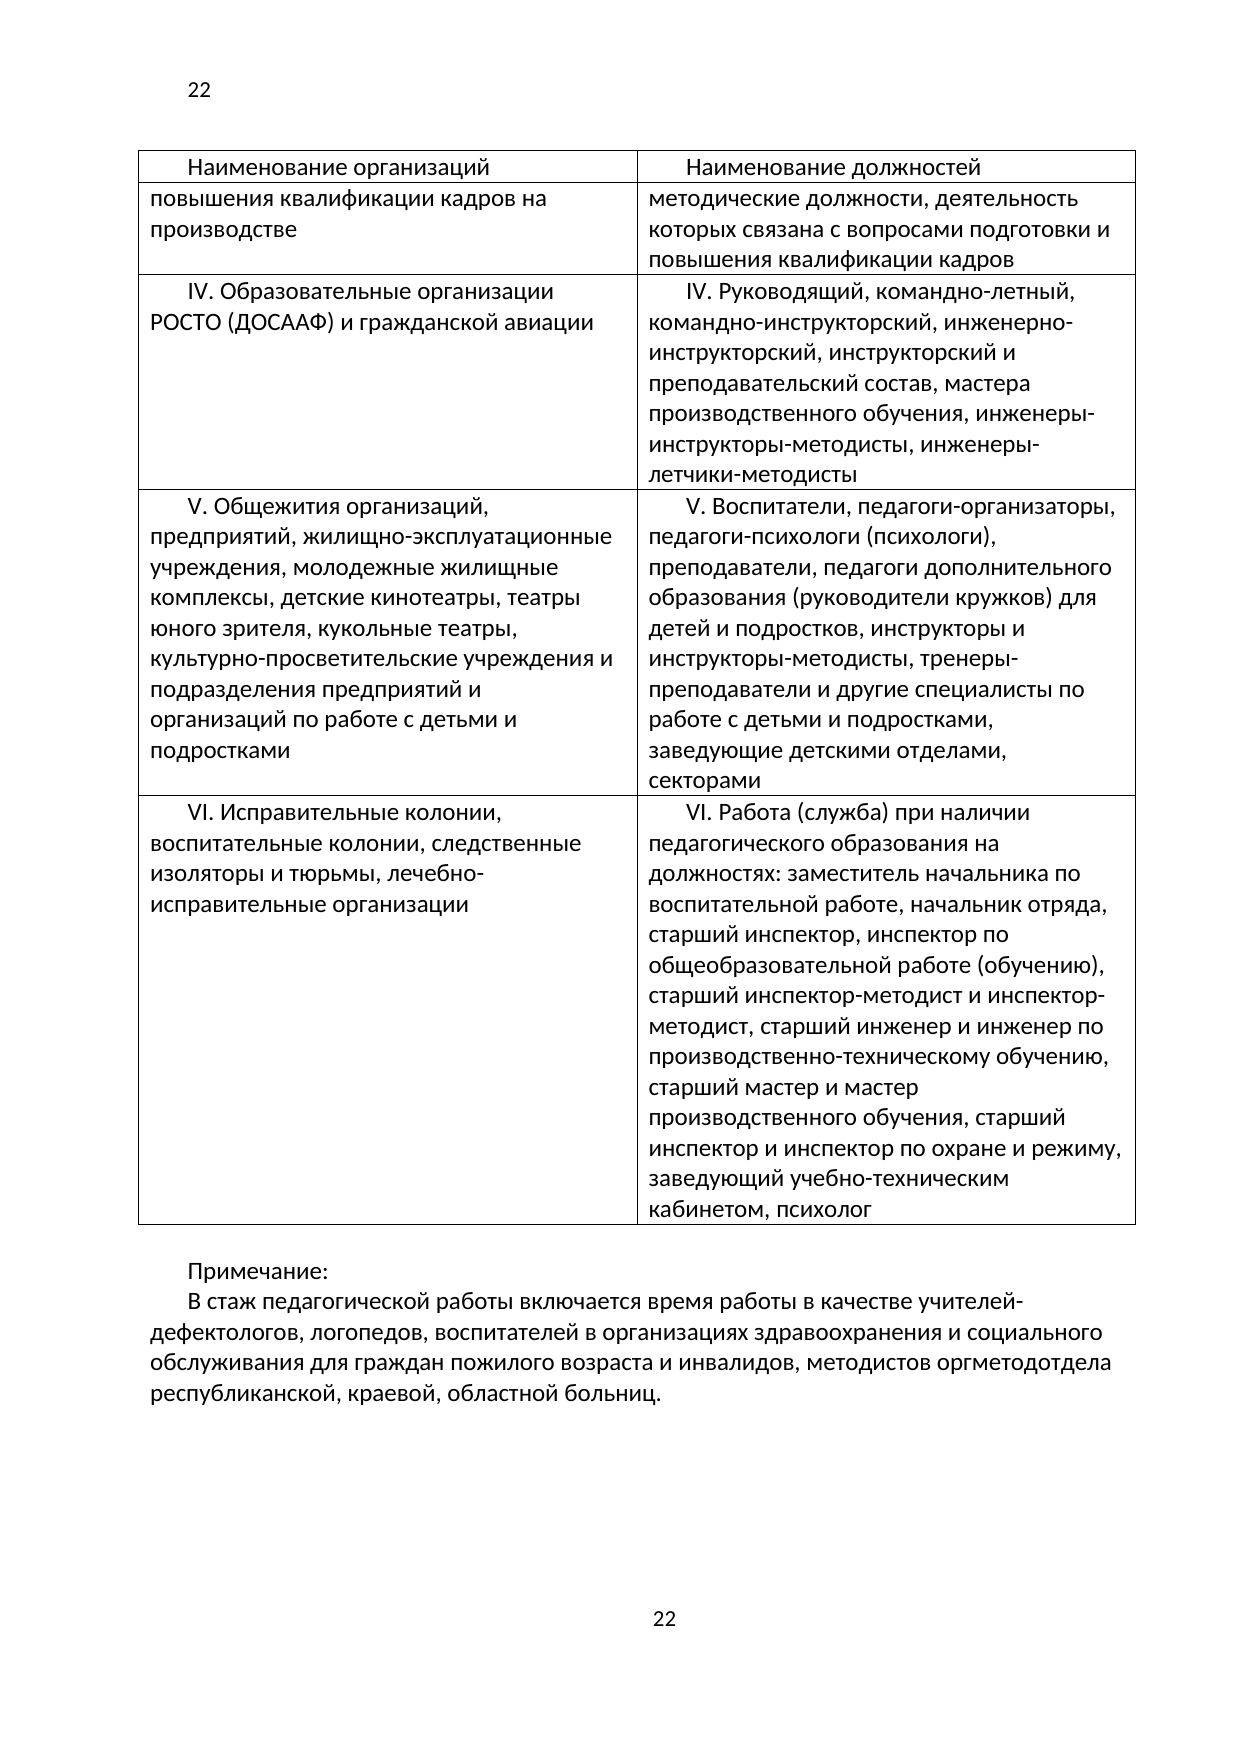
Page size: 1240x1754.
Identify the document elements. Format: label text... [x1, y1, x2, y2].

table_cell IV. Руководящий, командно-летный, командно-инструкторский, инженерно-инструкторский, инструкторский и преподавательский состав, мастера производственного обучения, инженеры-инструкторы-методисты, инженеры-летчики-методисты [638, 275, 1135, 489]
table_header [139, 1436, 562, 1604]
text Примечание: [150, 1255, 1141, 1286]
table_header [638, 1408, 1136, 1436]
table_header [563, 1436, 1136, 1604]
table_cell IV. Образовательные организации РОСТО (ДОСААФ) и гражданской авиации [139, 275, 637, 489]
table_header Наименование организаций [139, 151, 637, 182]
table_cell повышения квалификации кадров на производстве [139, 183, 637, 274]
table_header Наименование должностей [638, 151, 1135, 182]
text В стаж педагогической работы включается время работы в качестве учителей-дефектологов, логопедов, воспитателей в организациях здравоохранения и социального обслуживания для граждан пожилого возраста и инвалидов, методистов оргметодотдела республиканской, краевой, областной больниц. [150, 1286, 1141, 1408]
table_cell V. Воспитатели, педагоги-организаторы, педагоги-психологи (психологи), преподаватели, педагоги дополнительного образования (руководители кружков) для детей и подростков, инструкторы и инструкторы-методисты, тренеры-преподаватели и другие специалисты по работе с детьми и подростками, заведующие детскими отделами, секторами [638, 490, 1135, 795]
table_cell методические должности, деятельность которых связана с вопросами подготовки и повышения квалификации кадров [638, 183, 1135, 274]
table_cell VI. Работа (служба) при наличии педагогического образования на должностях: заместитель начальника по воспитательной работе, начальник отряда, старший инспектор, инспектор по общеобразовательной работе (обучению), старший инспектор-методист и инспектор-методист, старший инженер и инженер по производственно-техническому обучению, старший мастер и мастер производственного обучения, старший инспектор и инспектор по охране и режиму, заведующий учебно-техническим кабинетом, психолог [638, 796, 1135, 1223]
table_header [139, 1408, 637, 1436]
table_cell VI. Исправительные колонии, воспитательные колонии, следственные изоляторы и тюрьмы, лечебно-исправительные организации [139, 796, 637, 1223]
table_cell V. Общежития организаций, предприятий, жилищно-эксплуатационные учреждения, молодежные жилищные комплексы, детские кинотеатры, театры юного зрителя, кукольные театры, культурно-просветительские учреждения и подразделения предприятий и организаций по работе с детьми и подростками [139, 490, 637, 795]
